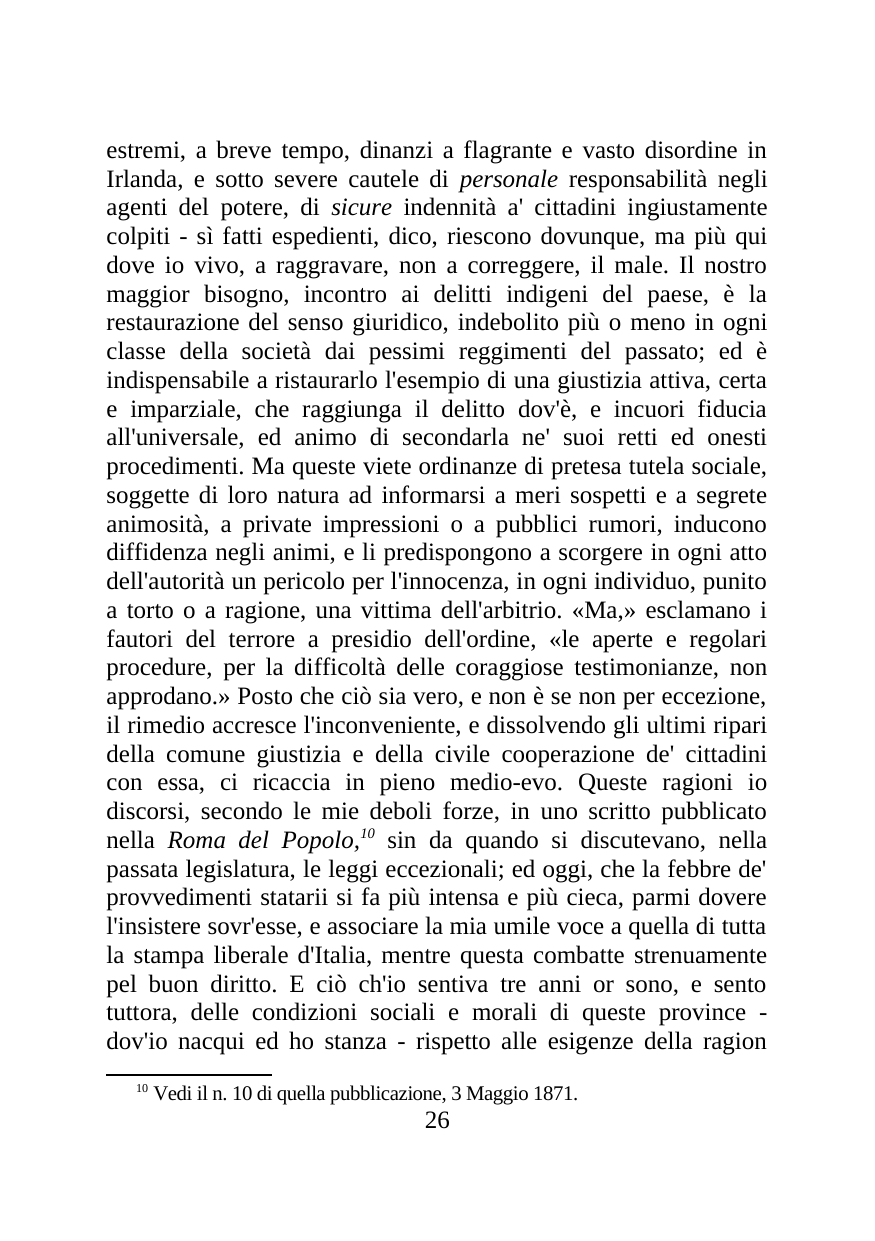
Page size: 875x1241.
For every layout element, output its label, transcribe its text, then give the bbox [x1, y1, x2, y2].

text estremi, a breve tempo, dinanzi a flagrante e vasto disordine in Irlanda, e sotto severe cautele di personale responsabilità negli agenti del potere, di sicure indennità a' cittadini ingiustamente colpiti - sì fatti espedienti, dico, riescono dovunque, ma più qui dove io vivo, a raggravare, non a correggere, il male. Il nostro maggior bisogno, incontro ai delitti indigeni del paese, è la restaurazione del senso giuridico, indebolito più o meno in ogni classe della società dai pessimi reggimenti del passato; ed è indispensabile a ristaurarlo l'esempio di una giustizia attiva, certa e imparziale, che raggiunga il delitto dov'è, e incuori fiducia all'universale, ed animo di secondarla ne' suoi retti ed onesti procedimenti. Ma queste viete ordinanze di pretesa tutela sociale, soggette di loro natura ad informarsi a meri sospetti e a segrete animosità, a private impressioni o a pubblici rumori, inducono diffidenza negli animi, e li predispongono a scorgere in ogni atto dell'autorità un pericolo per l'innocenza, in ogni individuo, punito a torto o a ragione, una vittima dell'arbitrio. «Ma,» esclamano i fautori del terrore a presidio dell'ordine, «le aperte e regolari procedure, per la difficoltà delle coraggiose testimonianze, non approdano.» Posto che ciò sia vero, e non è se non per eccezione, il rimedio accresce l'inconveniente, e dissolvendo gli ultimi ripari della comune giustizia e della civile cooperazione de' cittadini con essa, ci ricaccia in pieno medio-evo. Queste ragioni io discorsi, secondo le mie deboli forze, in uno scritto pubblicato nella Roma del Popolo, sin da quando si discutevano, nella passata legislatura, le leggi eccezionali; ed oggi, che la febbre de' provvedimenti statarii si fa più intensa e più cieca, parmi dovere l'insistere sovr'esse, e associare la mia umile voce a quella di tutta la stampa liberale d'Italia, mentre questa combatte strenuamente pel buon diritto. E ciò ch'io sentiva tre anni or sono, e sento tuttora, delle condizioni sociali e morali di queste province - dov'io nacqui ed ho stanza - rispetto alle esigenze della ragion [106, 135, 768, 1055]
text Vedi il n. 10 di quella pubblicazione, 3 Maggio 1871. [106, 1081, 768, 1105]
